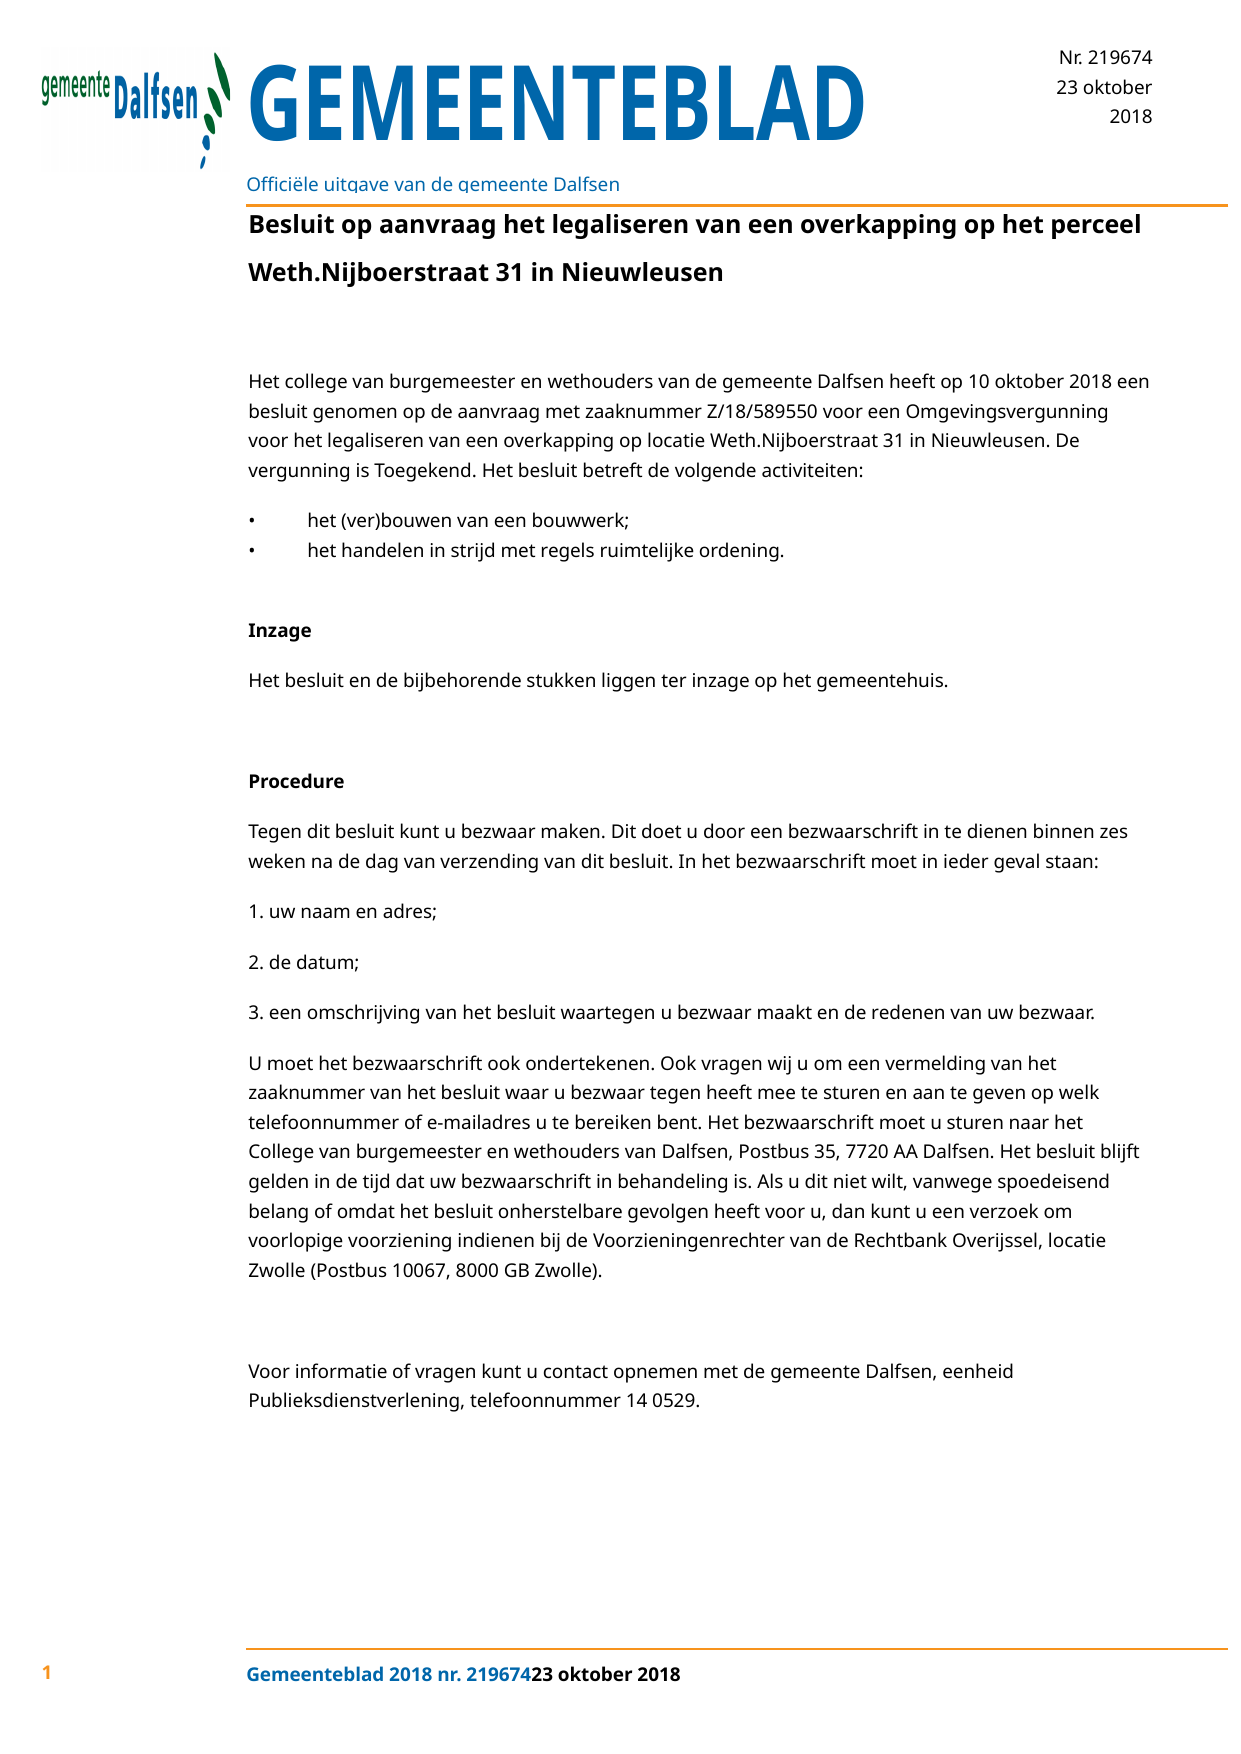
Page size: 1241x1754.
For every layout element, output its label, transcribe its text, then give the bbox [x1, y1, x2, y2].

list het handelen in strijd met regels ruimtelijke ordening. [248, 537, 1152, 563]
text Procedure [248, 768, 1152, 794]
text Het college van burgemeester en wethouders van de gemeente Dalfsen heeft op 10 oktober 2018 een besluit genomen op de aanvraag met zaaknummer Z/18/589550 voor een Omgevingsvergunning voor het legaliseren van een overkapping op locatie Weth.Nijboerstraat 31 in Nieuwleusen. De vergunning is Toegekend. Het besluit betreft de volgende activiteiten: [248, 368, 1152, 483]
text Voor informatie of vragen kunt u contact opnemen met de gemeente Dalfsen, eenheid Publieksdienstverlening, telefoonnummer 14 0529. [248, 1358, 1152, 1413]
picture [41, 47, 231, 172]
text 1. uw naam en adres; [248, 899, 1152, 924]
list het (ver)bouwen van een bouwwerk; [248, 507, 1152, 533]
text Besluit op aanvraag het legaliseren van een overkapping op het perceel Weth.Nijboerstraat 31 in Nieuwleusen [248, 207, 1152, 288]
text Tegen dit besluit kunt u bezwaar maken. Dit doet u door een bezwaarschrift in te dienen binnen zes weken na de dag van verzending van dit besluit. In het bezwaarschrift moet in ieder geval staan: [248, 819, 1152, 874]
text Het besluit en de bijbehorende stukken liggen ter inzage op het gemeentehuis. [248, 667, 1152, 693]
text 2. de datum; [248, 949, 1152, 975]
text U moet het bezwaarschrift ook ondertekenen. Ook vragen wij u om een vermelding van het zaaknummer van het besluit waar u bezwaar tegen heeft mee te sturen en aan te geven op welk telefoonnummer of e-mailadres u te bereiken bent. Het bezwaarschrift moet u sturen naar het College van burgemeester en wethouders van Dalfsen, Postbus 35, 7720 AA Dalfsen. Het besluit blijft gelden in de tijd dat uw bezwaarschrift in behandeling is. Als u dit niet wilt, vanwege spoedeisend belang of omdat het besluit onherstelbare gevolgen heeft voor u, dan kunt u een verzoek om voorlopige voorziening indienen bij de Voorzieningenrechter van de Rechtbank Overijssel, locatie Zwolle (Postbus 10067, 8000 GB Zwolle). [248, 1050, 1152, 1283]
text 3. een omschrijving van het besluit waartegen u bezwaar maakt en de redenen van uw bezwaar. [248, 999, 1152, 1025]
text Inzage [248, 617, 1152, 643]
